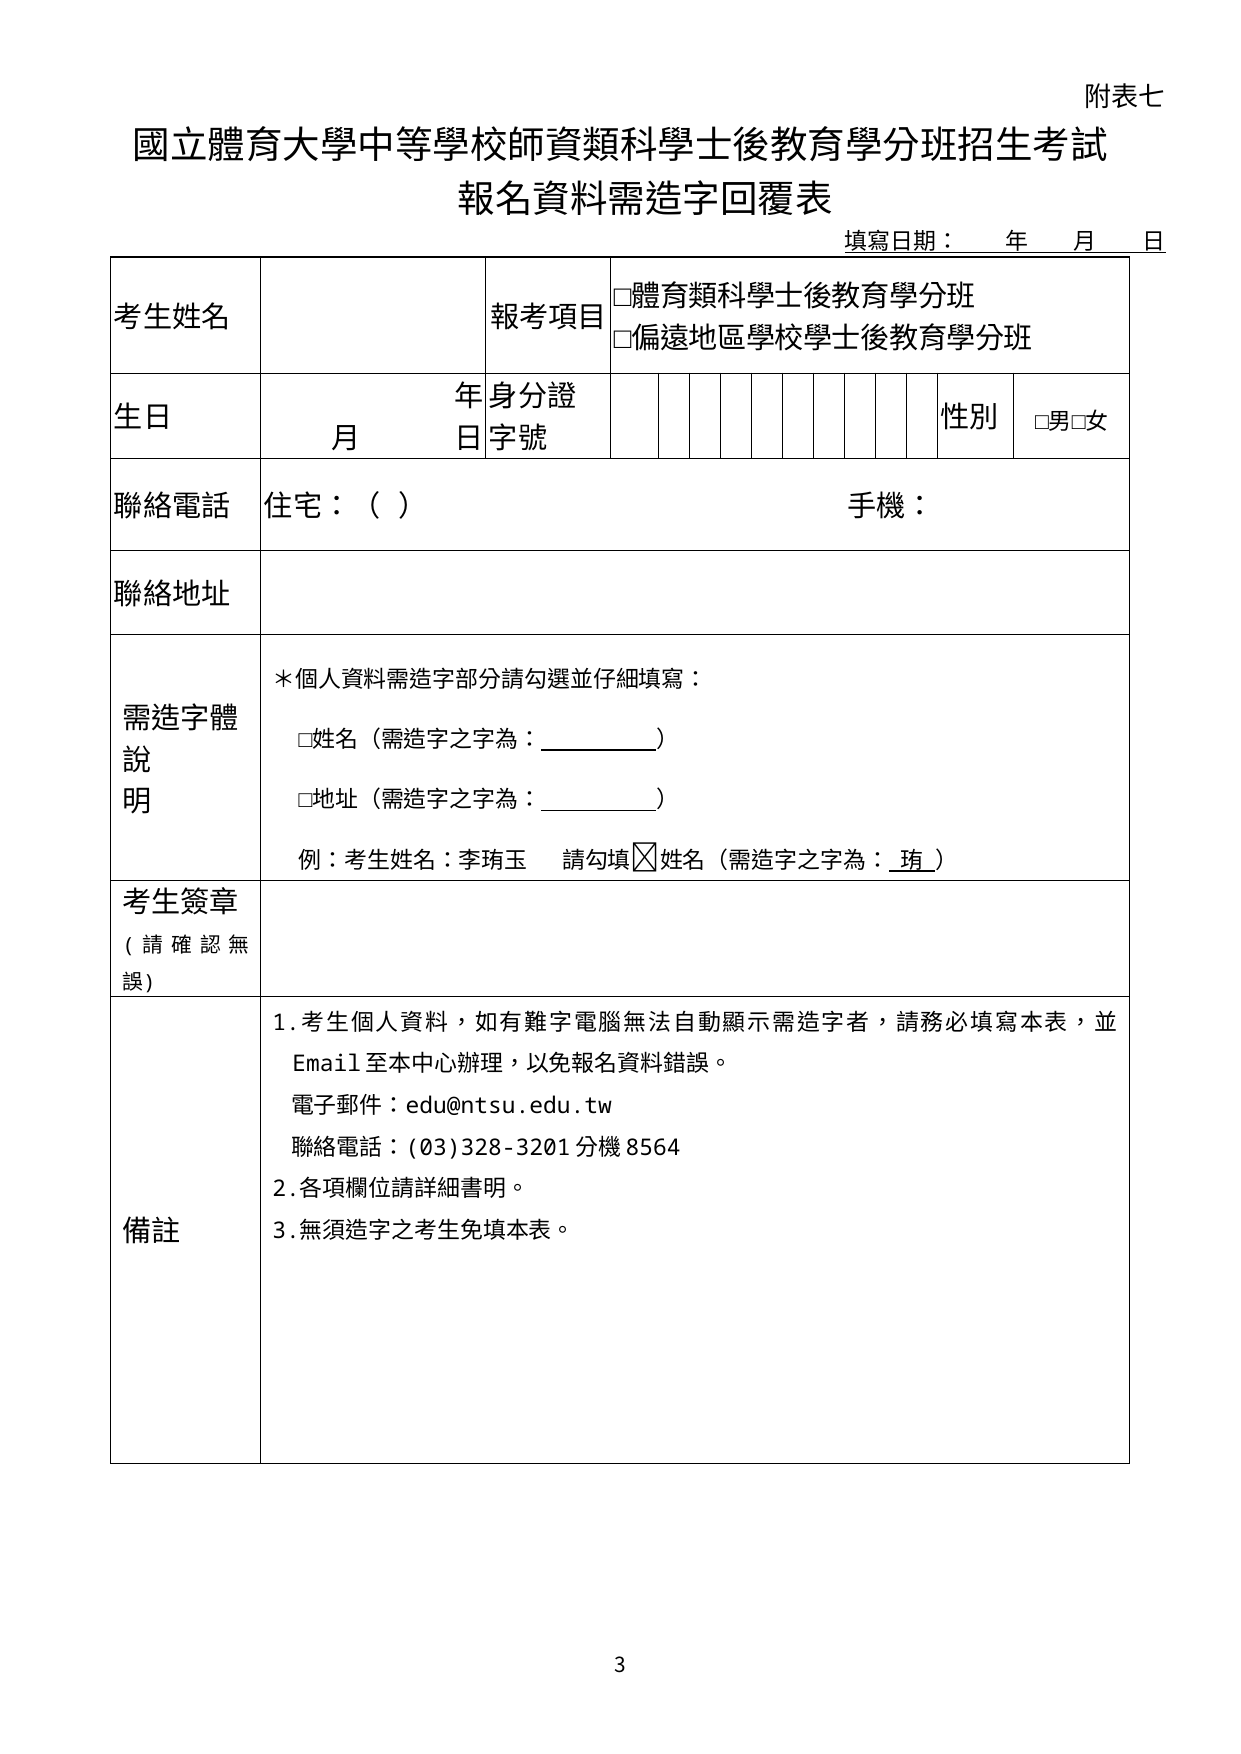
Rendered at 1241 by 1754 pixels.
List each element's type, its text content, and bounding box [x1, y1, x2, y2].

table_cell [752, 374, 782, 457]
table_cell 1.考生個人資料，如有難字電腦無法自動顯示需造字者，請務必填寫本表，並Email至本中心辦理，以免報名資料錯誤。 電子郵件：edu@ntsu.edu.tw 聯絡電話：(03)328-3201分機8564 2.各項欄位請詳細書明。 3.無須造字之考生免填本表。 [261, 997, 1129, 1462]
text 報名資料需造字回覆表 [125, 169, 1165, 223]
table_cell [611, 374, 658, 457]
table_cell 考生簽章 (請確認無誤) [111, 881, 260, 996]
table_cell 性別 [938, 374, 1013, 457]
table_cell 身分證 字號 [486, 374, 610, 457]
table_cell □男□女 [1014, 374, 1129, 457]
table_header [261, 258, 485, 372]
table_cell 需造字體 說 明 [111, 635, 260, 880]
table_cell [907, 374, 937, 457]
table_cell 備註 [111, 997, 260, 1462]
table_cell ＊個人資料需造字部分請勾選並仔細填寫： □姓名（需造字之字為： ） □地址（需造字之字為： ） 例：考生姓名：李珛玉 請勾填姓名（需造字之字為： 珛 ） [261, 635, 1129, 880]
text 附表七 [85, 75, 1165, 114]
table_cell [876, 374, 906, 457]
table_cell [690, 374, 720, 457]
table_cell [814, 374, 844, 457]
table_header 報考項目 [486, 258, 610, 372]
table_cell 聯絡地址 [111, 551, 260, 634]
table_cell 住宅：（ ） 手機： [261, 459, 1129, 549]
table_cell [721, 374, 751, 457]
table_header 考生姓名 [111, 258, 260, 372]
text 國立體育大學中等學校師資類科學士後教育學分班招生考試 [75, 114, 1165, 169]
table_cell 生日 [111, 374, 260, 457]
table_cell 年 月 日 [261, 374, 485, 457]
table_cell 聯絡電話 [111, 459, 260, 549]
text 填寫日期： 年 月 日 [125, 223, 1165, 256]
table_cell [783, 374, 813, 457]
table_cell [845, 374, 875, 457]
table_cell [659, 374, 689, 457]
table_header □體育類科學士後教育學分班 □偏遠地區學校學士後教育學分班 [611, 258, 1129, 372]
table_cell [261, 881, 1129, 996]
table_cell [261, 551, 1129, 634]
